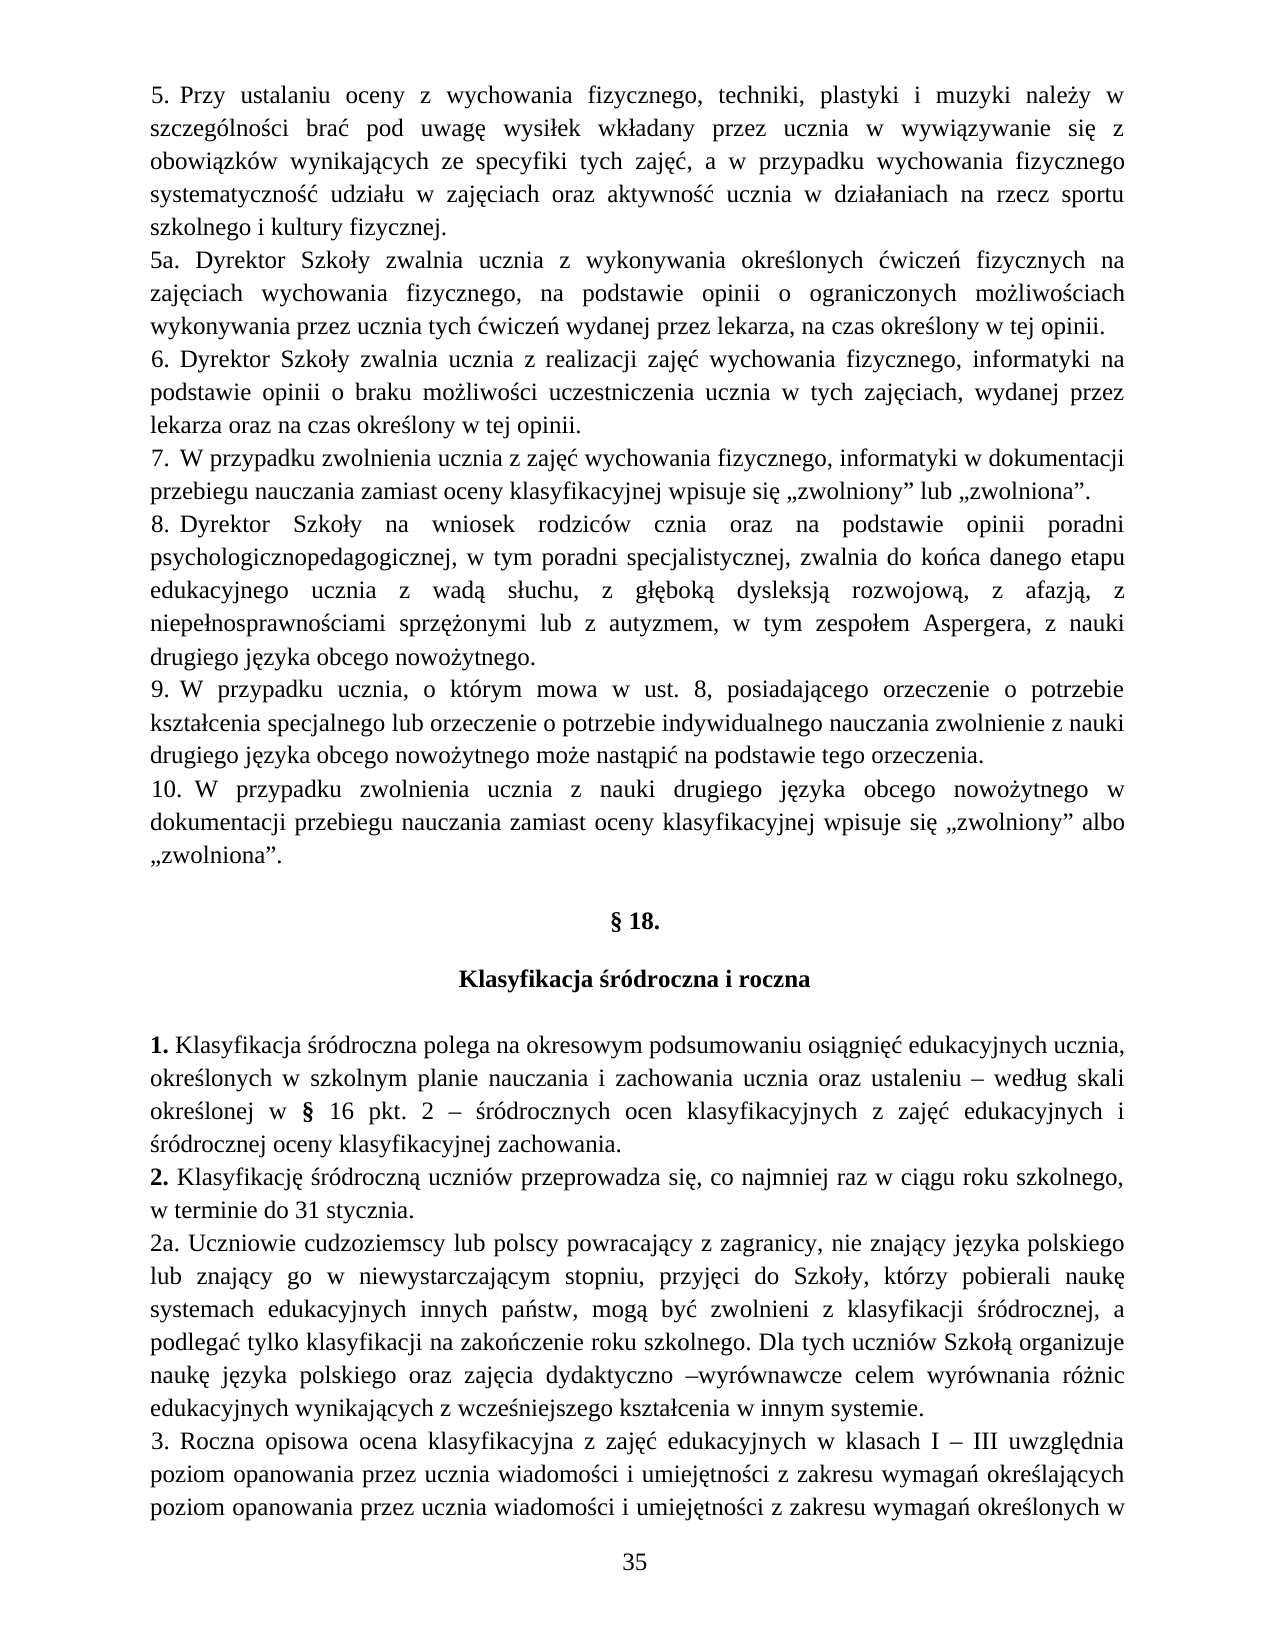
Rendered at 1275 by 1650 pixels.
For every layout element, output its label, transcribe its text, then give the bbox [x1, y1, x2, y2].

list W przypadku ucznia, o którym mowa w ust. 8, posiadającego orzeczenie o potrzebie kształcenia specjalnego lub orzeczenie o potrzebie indywidualnego nauczania zwolnienie z nauki drugiego języka obcego nowożytnego może nastąpić na podstawie tego orzeczenia. [150, 674, 1126, 769]
text 2a. Uczniowie cudzoziemscy lub polscy powracający z zagranicy, nie znający języka polskiego lub znający go w niewystarczającym stopniu, przyjęci do Szkoły, którzy pobierali naukę systemach edukacyjnych innych państw, mogą być zwolnieni z klasyfikacji śródrocznej, a podlegać tylko klasyfikacji na zakończenie roku szkolnego. Dla tych uczniów Szkołą organizuje naukę języka polskiego oraz zajęcia dydaktyczno –wyrównawcze celem wyrównania różnic edukacyjnych wynikających z wcześniejszego kształcenia w innym systemie. [150, 1228, 1126, 1422]
list Dyrektor Szkoły na wniosek rodziców cznia oraz na podstawie opinii poradni psychologicznopedagogicznej, w tym poradni specjalistycznej, zwalnia do końca danego etapu edukacyjnego ucznia z wadą słuchu, z głęboką dysleksją rozwojową, z afazją, z niepełnosprawnościami sprzężonymi lub z autyzmem, w tym zespołem Aspergera, z nauki drugiego języka obcego nowożytnego. [150, 509, 1126, 670]
text 2. Klasyfikację śródroczną uczniów przeprowadza się, co najmniej raz w ciągu roku szkolnego, w terminie do 31 stycznia. [150, 1162, 1126, 1224]
list W przypadku zwolnienia ucznia z zajęć wychowania fizycznego, informatyki w dokumentacji przebiegu nauczania zamiast oceny klasyfikacyjnej wpisuje się „zwolniony” lub „zwolniona”. [150, 443, 1126, 505]
text 5a. Dyrektor Szkoły zwalnia ucznia z wykonywania określonych ćwiczeń fizycznych na zajęciach wychowania fizycznego, na podstawie opinii o ograniczonych możliwościach wykonywania przez ucznia tych ćwiczeń wydanej przez lekarza, na czas określony w tej opinii. [150, 245, 1126, 340]
list W przypadku zwolnienia ucznia z nauki drugiego języka obcego nowożytnego w dokumentacji przebiegu nauczania zamiast oceny klasyfikacyjnej wpisuje się „zwolniony” albo „zwolniona”. [150, 774, 1126, 868]
list Roczna opisowa ocena klasyfikacyjna z zajęć edukacyjnych w klasach I – III uwzględnia poziom opanowania przez ucznia wiadomości i umiejętności z zakresu wymagań określających poziom opanowania przez ucznia wiadomości i umiejętności z zakresu wymagań określonych w [150, 1426, 1126, 1521]
list Przy ustalaniu oceny z wychowania fizycznego, techniki, plastyki i muzyki należy w szczególności brać pod uwagę wysiłek wkładany przez ucznia w wywiązywanie się z obowiązków wynikających ze specyfiki tych zajęć, a w przypadku wychowania fizycznego systematyczność udziału w zajęciach oraz aktywność ucznia w działaniach na rzecz sportu szkolnego i kultury fizycznej. [150, 80, 1126, 241]
list Dyrektor Szkoły zwalnia ucznia z realizacji zajęć wychowania fizycznego, informatyki na podstawie opinii o braku możliwości uczestniczenia ucznia w tych zajęciach, wydanej przez lekarza oraz na czas określony w tej opinii. [150, 344, 1126, 439]
subtitle Klasyfikacja śródroczna i roczna [150, 964, 1126, 992]
text 1. Klasyfikacja śródroczna polega na okresowym podsumowaniu osiągnięć edukacyjnych ucznia, określonych w szkolnym planie nauczania i zachowania ucznia oraz ustaleniu – według skali określonej w § 16 pkt. 2 – śródrocznych ocen klasyfikacyjnych z zajęć edukacyjnych i śródrocznej oceny klasyfikacyjnej zachowania. [150, 1030, 1126, 1158]
text § 18. [150, 906, 1126, 934]
